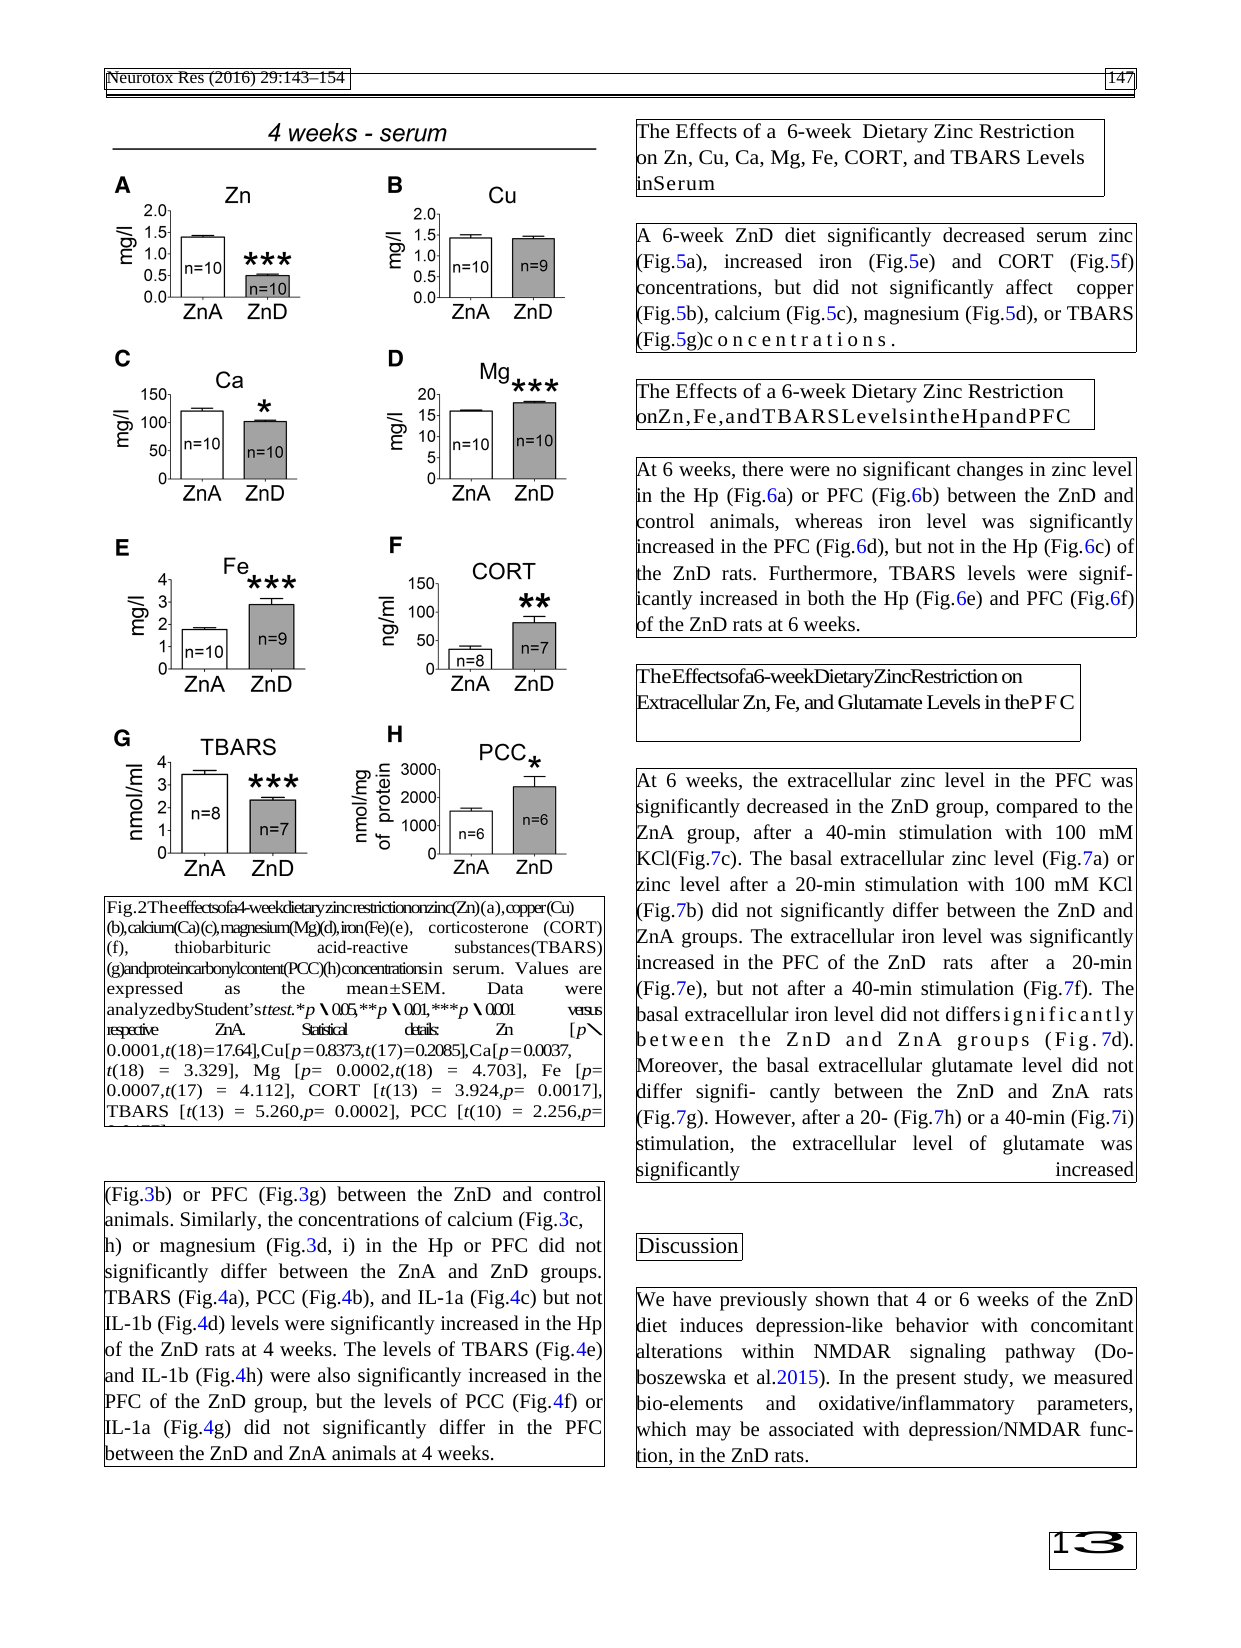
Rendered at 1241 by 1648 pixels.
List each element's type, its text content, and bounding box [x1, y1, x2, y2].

text 147 [1107, 69, 1136, 87]
text h) or magnesium (Fig.3d, i) in the Hp or PFC did not significantly differ between the ZnA and ZnD groups. TBARS (Fig.4a), PCC (Fig.4b), and IL-1a (Fig.4c) but not IL-1b (Fig.4d) levels were significantly increased in the Hp of the ZnD rats at 4 weeks. The levels of TBARS (Fig.4e) and IL-1b (Fig.4h) were also significantly increased in the PFC of the ZnD group, but the levels of PCC (Fig.4f) or IL-1a (Fig.4g) did not significantly differ in the PFC between the ZnD and ZnA animals at 4 weeks. [105, 1233, 603, 1465]
text 13 [1051, 1533, 1136, 1559]
text Neurotox Res (2016) 29:143–154 [107, 74, 350, 87]
text Discussion [638, 1234, 742, 1258]
text [106, 69, 350, 73]
text Fig.2Theeffectsofa4-weekdietaryzincrestrictiononzinc(Zn)(a),copper(Cu)(b),calcium(Ca)(c),magnesium(Mg)(d),iron(Fe)(e), corticosterone (CORT) (f), thiobarbituric acid-reactive substances(TBARS)(g)andproteincarbonylcontent(PCC)(h)concentrationsin serum. Values are expressed as the mean±SEM. Data were analyzedbyStudent’sttest.*p\0.05,**p\0.01,***p\0.001 versus respective ZnA. Statistical details: Zn [p\0.0001,t(18)=17.64],Cu[p=0.8373,t(17)=0.2085],Ca[p=0.0037, [106, 897, 603, 1060]
text t(18) = 3.329], Mg [p= 0.0002,t(18) = 4.703], Fe [p= 0.0007,t(17) = 4.112], CORT [t(13) = 3.924,p= 0.0017], TBARS [t(13) = 5.260,p= 0.0002], PCC [t(10) = 2.256,p= 0.0477] [106, 1060, 603, 1126]
text At 6 weeks, the extracellular zinc level in the PFC was significantly decreased in the ZnD group, compared to the ZnA group, after a 40-min stimulation with 100 mM KCl(Fig.7c). The basal extracellular zinc level (Fig.7a) or zinc level after a 20-min stimulation with 100 mM KCl (Fig.7b) did not significantly differ between the ZnD and ZnA groups. The extracellular iron level was significantly increased in the PFC of the ZnD rats after a 20-min (Fig.7e), but not after a 40-min stimulation (Fig.7f). The basal extracellular iron level did not differsignificantly between the ZnD and ZnA groups (Fig.7d). Moreover, the basal extracellular glutamate level did not differ signifi- cantly between the ZnD and ZnA rats (Fig.7g). However, after a 20- (Fig.7h) or a 40-min (Fig.7i) stimulation, the extracellular level of glutamate was significantly increased inthePFCoftheZnDgroup,comparedtotheZnAgroup. [637, 769, 1134, 1182]
text TheEffectsofa6-weekDietaryZincRestriction on Extracellular Zn, Fe, and Glutamate Levels in thePFC [637, 665, 1080, 714]
text The Effects of a 6-week Dietary Zinc Restriction on Zn, Cu, Ca, Mg, Fe, CORT, and TBARS Levels inSerum [637, 120, 1099, 195]
text We have previously shown that 4 or 6 weeks of the ZnD diet induces depression-like behavior with concomitant alterations within NMDAR signaling pathway (Do- boszewska et al.2015). In the present study, we measured bio-elements and oxidative/inflammatory parameters, which may be associated with depression/NMDAR func- tion, in the ZnD rats. [637, 1288, 1134, 1467]
text The Effects of a 6-week Dietary Zinc Restriction onZn,Fe,andTBARSLevelsintheHpandPFC [637, 380, 1093, 428]
picture [112, 123, 597, 876]
text (Fig.3b) or PFC (Fig.3g) between the ZnD and control animals. Similarly, the concentrations of calcium (Fig.3c, [105, 1182, 602, 1231]
text A 6-week ZnD diet significantly decreased serum zinc (Fig.5a), increased iron (Fig.5e) and CORT (Fig.5f) concentrations, but did not significantly affect copper (Fig.5b), calcium (Fig.5c), magnesium (Fig.5d), or TBARS (Fig.5g)concentrations. [637, 224, 1134, 351]
text At 6 weeks, there were no significant changes in zinc level in the Hp (Fig.6a) or PFC (Fig.6b) between the ZnD and control animals, whereas iron level was significantly increased in the PFC (Fig.6d), but not in the Hp (Fig.6c) of the ZnD rats. Furthermore, TBARS levels were signif- icantly increased in both the Hp (Fig.6e) and PFC (Fig.6f) of the ZnD rats at 6 weeks. [637, 458, 1134, 636]
